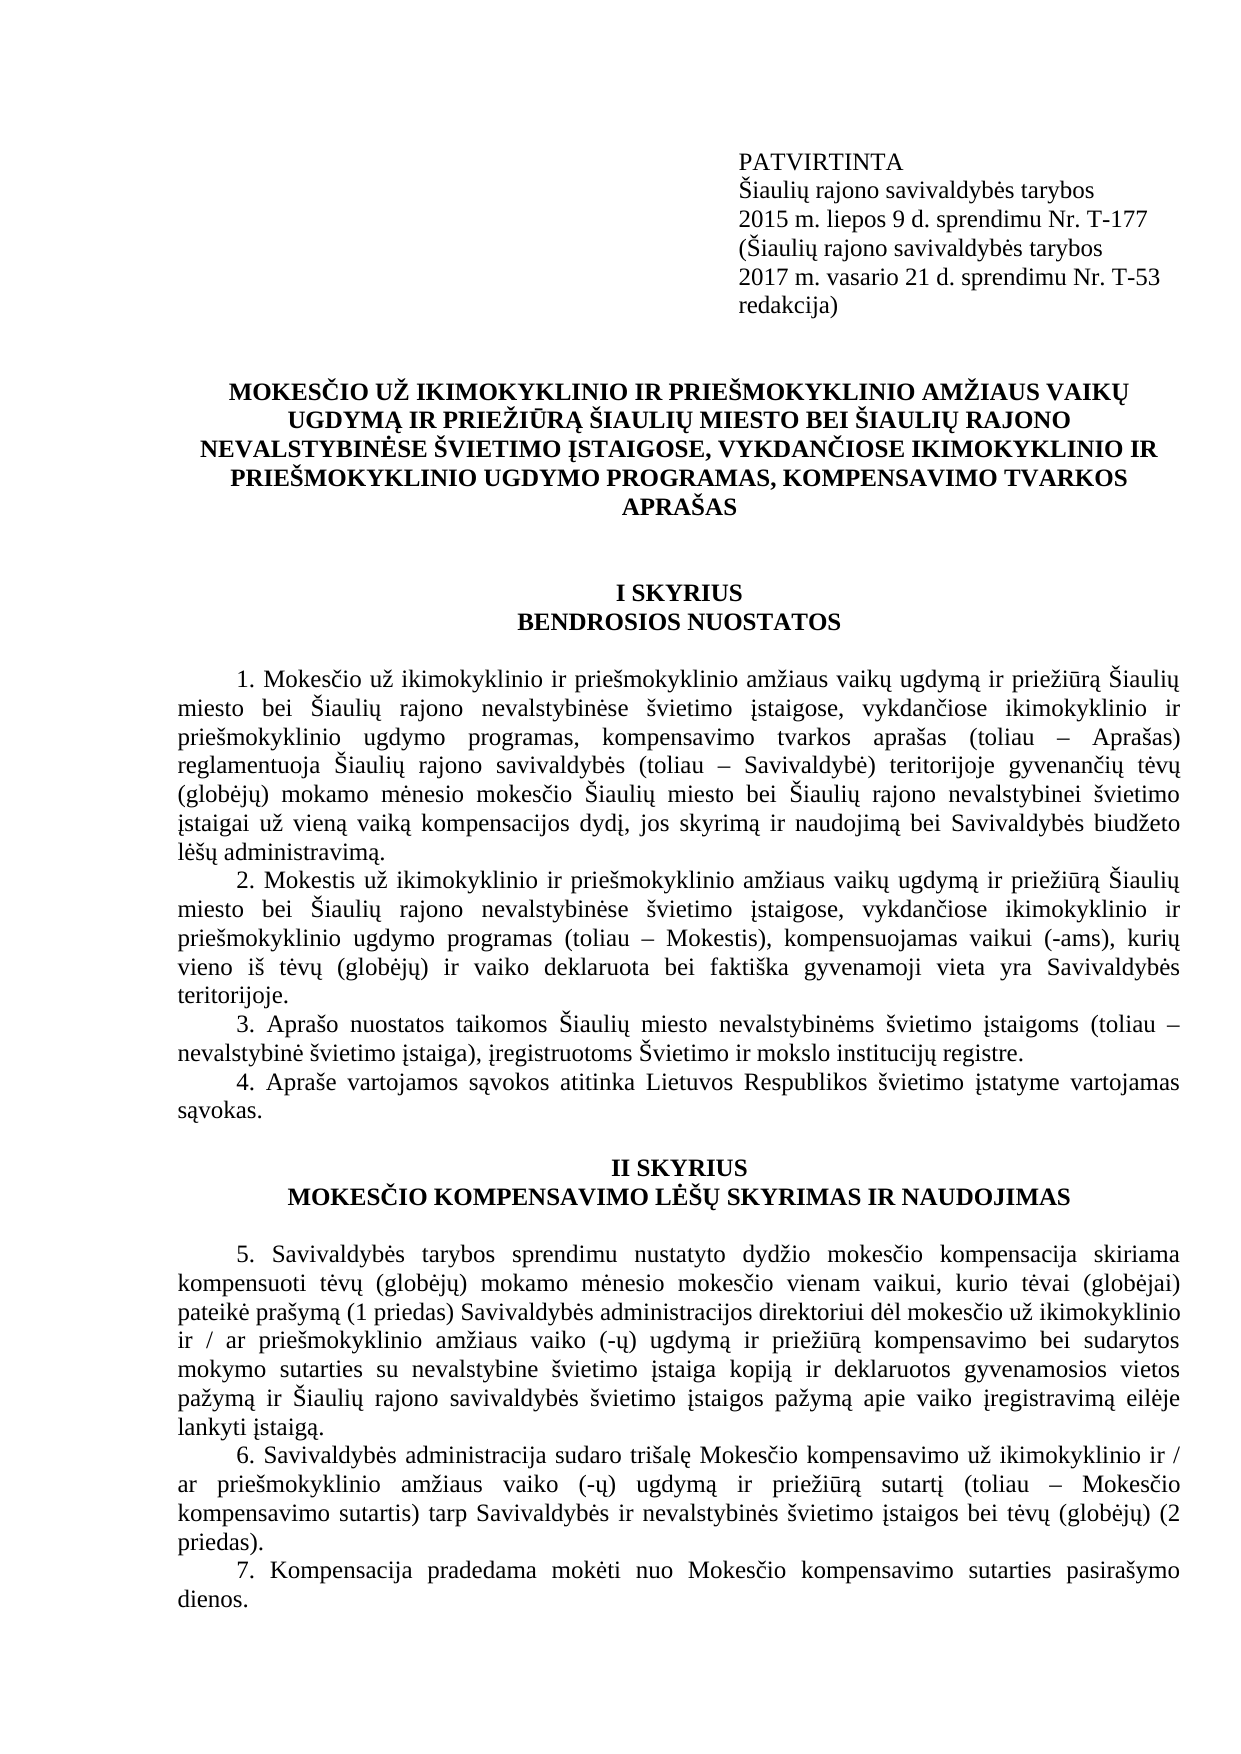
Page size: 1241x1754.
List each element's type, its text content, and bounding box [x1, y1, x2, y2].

text 7. Kompensacija pradedama mokėti nuo Mokesčio kompensavimo sutarties pasirašymo dienos. [177, 1556, 1181, 1613]
text MOKESČIO UŽ IKIMOKYKLINIO IR PRIEŠMOKYKLINIO AMŽIAUS VAIKŲ UGDYMĄ IR PRIEŽIŪRĄ ŠIAULIŲ MIESTO BEI ŠIAULIŲ RAJONO NEVALSTYBINĖSE ŠVIETIMO ĮSTAIGOSE, VYKDANČIOSE IKIMOKYKLINIO IR PRIEŠMOKYKLINIO UGDYMO PROGRAMAS, KOMPENSAVIMO TVARKOS APRAŠAS [177, 377, 1181, 521]
text redakcija) [738, 291, 1181, 319]
text 2017 m. vasario 21 d. sprendimu Nr. T-53 [738, 262, 1181, 291]
text PATVIRTINTA [177, 147, 1181, 176]
text 5. Savivaldybės tarybos sprendimu nustatyto dydžio mokesčio kompensacija skiriama kompensuoti tėvų (globėjų) mokamo mėnesio mokesčio vienam vaikui, kurio tėvai (globėjai) pateikė prašymą (1 priedas) Savivaldybės administracijos direktoriui dėl mokesčio už ikimokyklinio ir / ar priešmokyklinio amžiaus vaiko (-ų) ugdymą ir priežiūrą kompensavimo bei sudarytos mokymo sutarties su nevalstybine švietimo įstaiga kopiją ir deklaruotos gyvenamosios vietos pažymą ir Šiaulių rajono savivaldybės švietimo įstaigos pažymą apie vaiko įregistravimą eilėje lankyti įstaigą. [177, 1239, 1181, 1441]
text 6. Savivaldybės administracija sudaro trišalę Mokesčio kompensavimo už ikimokyklinio ir / ar priešmokyklinio amžiaus vaiko (-ų) ugdymą ir priežiūrą sutartį (toliau – Mokesčio kompensavimo sutartis) tarp Savivaldybės ir nevalstybinės švietimo įstaigos bei tėvų (globėjų) (2 priedas). [177, 1441, 1181, 1556]
text I SKYRIUS [177, 578, 1181, 607]
text 2. Mokestis už ikimokyklinio ir priešmokyklinio amžiaus vaikų ugdymą ir priežiūrą Šiaulių miesto bei Šiaulių rajono nevalstybinėse švietimo įstaigose, vykdančiose ikimokyklinio ir priešmokyklinio ugdymo programas (toliau – Mokestis), kompensuojamas vaikui (-ams), kurių vieno iš tėvų (globėjų) ir vaiko deklaruota bei faktiška gyvenamoji vieta yra Savivaldybės teritorijoje. [177, 866, 1181, 1009]
text 2015 m. liepos 9 d. sprendimu Nr. T-177 [177, 204, 1181, 233]
text 4. Apraše vartojamos sąvokos atitinka Lietuvos Respublikos švietimo įstatyme vartojamas sąvokas. [177, 1067, 1181, 1124]
text II SKYRIUS [177, 1153, 1181, 1182]
text MOKESČIO KOMPENSAVIMO LĖŠŲ SKYRIMAS IR NAUDOJIMAS [177, 1182, 1181, 1211]
text (Šiaulių rajono savivaldybės tarybos [738, 233, 1181, 262]
text 3. Aprašo nuostatos taikomos Šiaulių miesto nevalstybinėms švietimo įstaigoms (toliau – nevalstybinė švietimo įstaiga), įregistruotoms Švietimo ir mokslo institucijų registre. [177, 1009, 1181, 1067]
text 1. Mokesčio už ikimokyklinio ir priešmokyklinio amžiaus vaikų ugdymą ir priežiūrą Šiaulių miesto bei Šiaulių rajono nevalstybinėse švietimo įstaigose, vykdančiose ikimokyklinio ir priešmokyklinio ugdymo programas, kompensavimo tvarkos aprašas (toliau – Aprašas) reglamentuoja Šiaulių rajono savivaldybės (toliau – Savivaldybė) teritorijoje gyvenančių tėvų (globėjų) mokamo mėnesio mokesčio Šiaulių miesto bei Šiaulių rajono nevalstybinei švietimo įstaigai už vieną vaiką kompensacijos dydį, jos skyrimą ir naudojimą bei Savivaldybės biudžeto lėšų administravimą. [177, 664, 1181, 866]
text Šiaulių rajono savivaldybės tarybos [177, 176, 1181, 204]
text BENDROSIOS NUOSTATOS [177, 607, 1181, 636]
